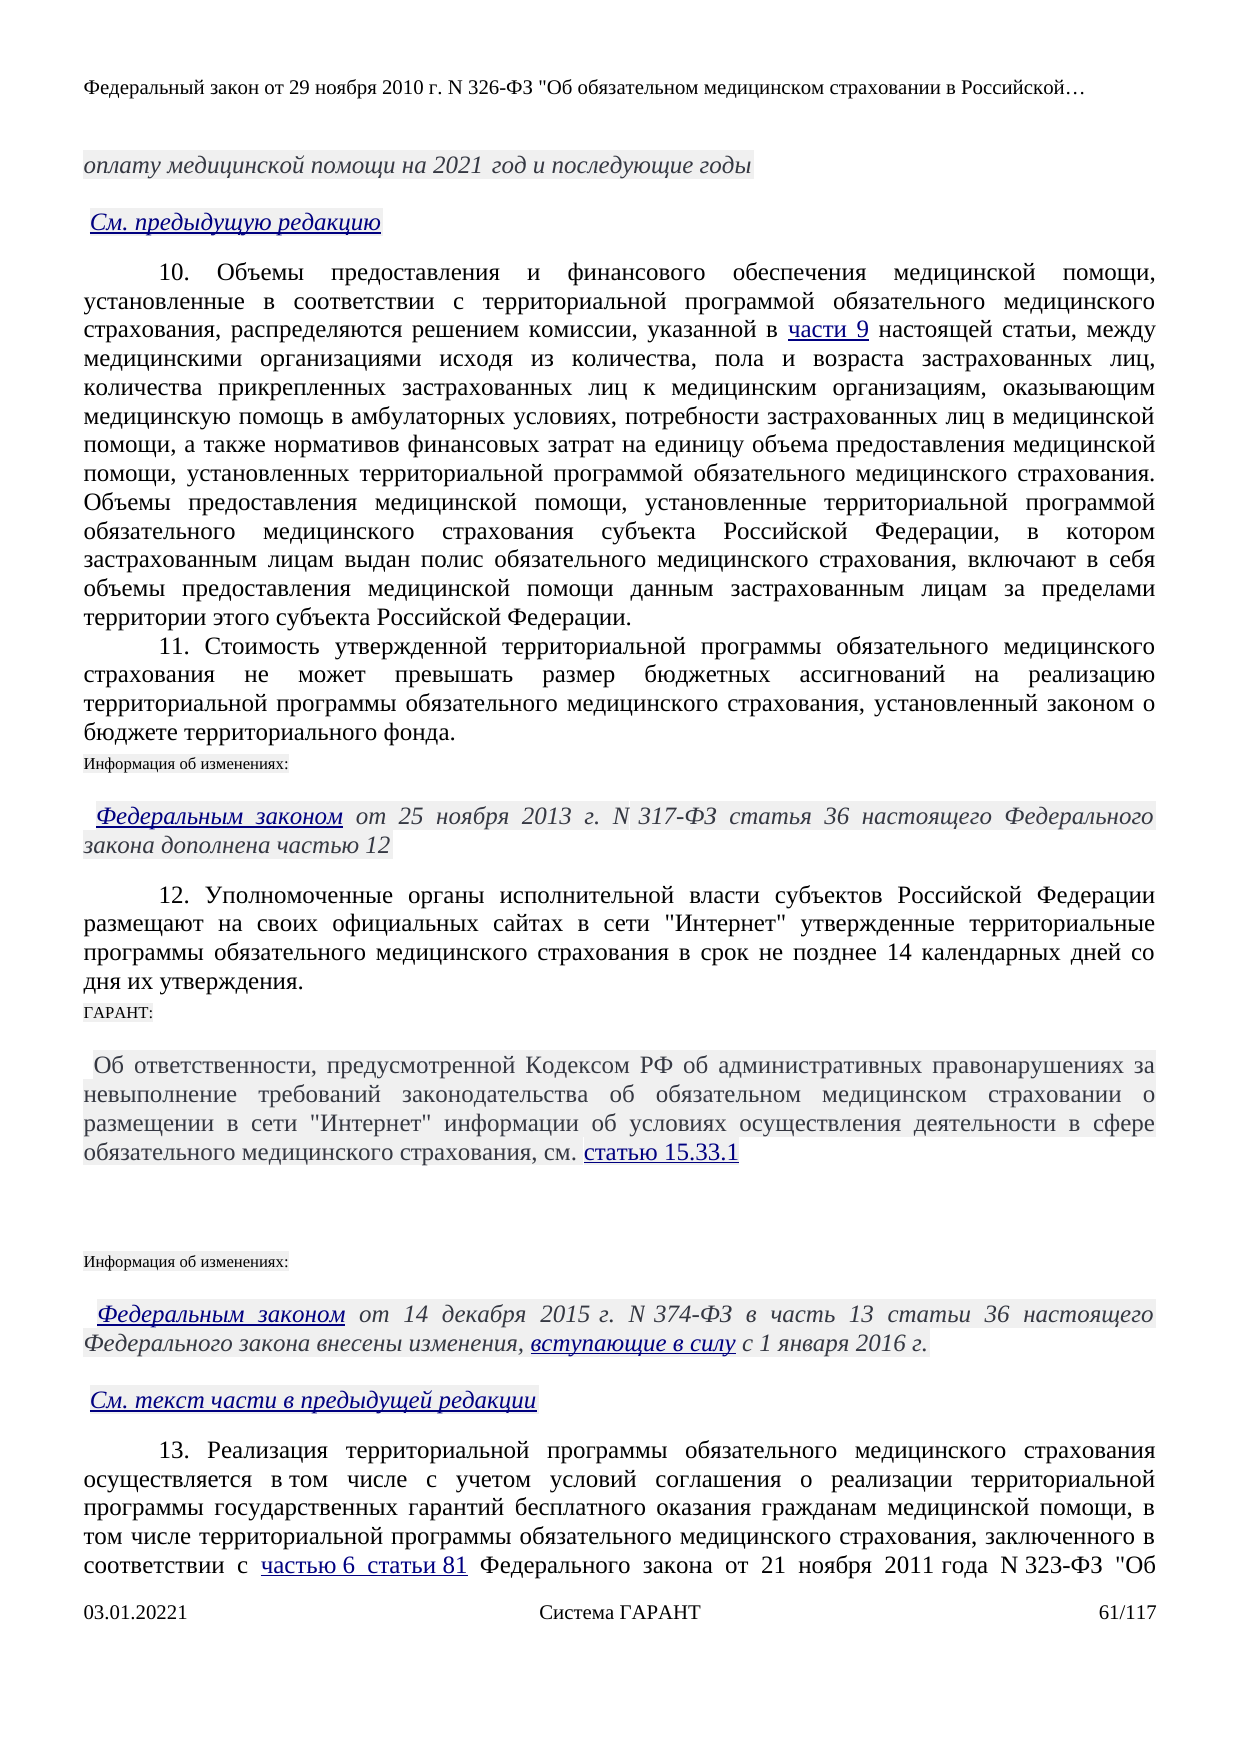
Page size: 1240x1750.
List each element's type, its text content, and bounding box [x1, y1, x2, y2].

text 12. Уполномоченные органы исполнительной власти субъектов Российской Федерации размещают на своих официальных сайтах в сети "Интернет" утвержденные территориальные программы обязательного медицинского страхования в срок не позднее 14 календарных дней со дня их утверждения. [83, 880, 1156, 995]
text Информация об изменениях: [83, 1251, 1156, 1271]
text 13. Реализация территориальной программы обязательного медицинского страхования осуществляется в том числе с учетом условий соглашения о реализации территориальной программы государственных гарантий бесплатного оказания гражданам медицинской помощи, в том числе территориальной программы обязательного медицинского страхования, заключенного в соответствии с частью 6 статьи 81 Федерального закона от 21 ноября 2011 года N 323-ФЗ "Об [83, 1435, 1156, 1579]
text Федеральным законом от 14 декабря 2015 г. N 374-ФЗ в часть 13 статьи 36 настоящего Федерального закона внесены изменения, вступающие в силу с 1 января 2016 г. [83, 1299, 1156, 1357]
text Об ответственности, предусмотренной Кодексом РФ об административных правонарушениях за невыполнение требований законодательства об обязательном медицинском страховании о размещении в сети "Интернет" информации об условиях осуществления деятельности в сфере обязательного медицинского страхования, см. статью 15.33.1 [83, 1050, 1156, 1165]
text оплату медицинской помощи на 2021 год и последующие годы [83, 150, 1156, 179]
text 11. Стоимость утвержденной территориальной программы обязательного медицинского страхования не может превышать размер бюджетных ассигнований на реализацию территориальной программы обязательного медицинского страхования, установленный законом о бюджете территориального фонда. [83, 631, 1156, 746]
text Федеральным законом от 25 ноября 2013 г. N 317-ФЗ статья 36 настоящего Федерального закона дополнена частью 12 [83, 801, 1156, 859]
text Информация об изменениях: [83, 753, 1156, 773]
text ГАРАНТ: [83, 1002, 1156, 1022]
text 10. Объемы предоставления и финансового обеспечения медицинской помощи, установленные в соответствии с территориальной программой обязательного медицинского страхования, распределяются решением комиссии, указанной в части 9 настоящей статьи, между медицинскими организациями исходя из количества, пола и возраста застрахованных лиц, количества прикрепленных застрахованных лиц к медицинским организациям, оказывающим медицинскую помощь в амбулаторных условиях, потребности застрахованных лиц в медицинской помощи, а также нормативов финансовых затрат на единицу объема предоставления медицинской помощи, установленных территориальной программой обязательного медицинского страхования. Объемы предоставления медицинской помощи, установленные территориальной программой обязательного медицинского страхования субъекта Российской Федерации, в котором застрахованным лицам выдан полис обязательного медицинского страхования, включают в себя объемы предоставления медицинской помощи данным застрахованным лицам за пределами территории этого субъекта Российской Федерации. [83, 257, 1156, 631]
text См. предыдущую редакцию [83, 207, 1156, 236]
text См. текст части в предыдущей редакции [83, 1385, 1156, 1414]
